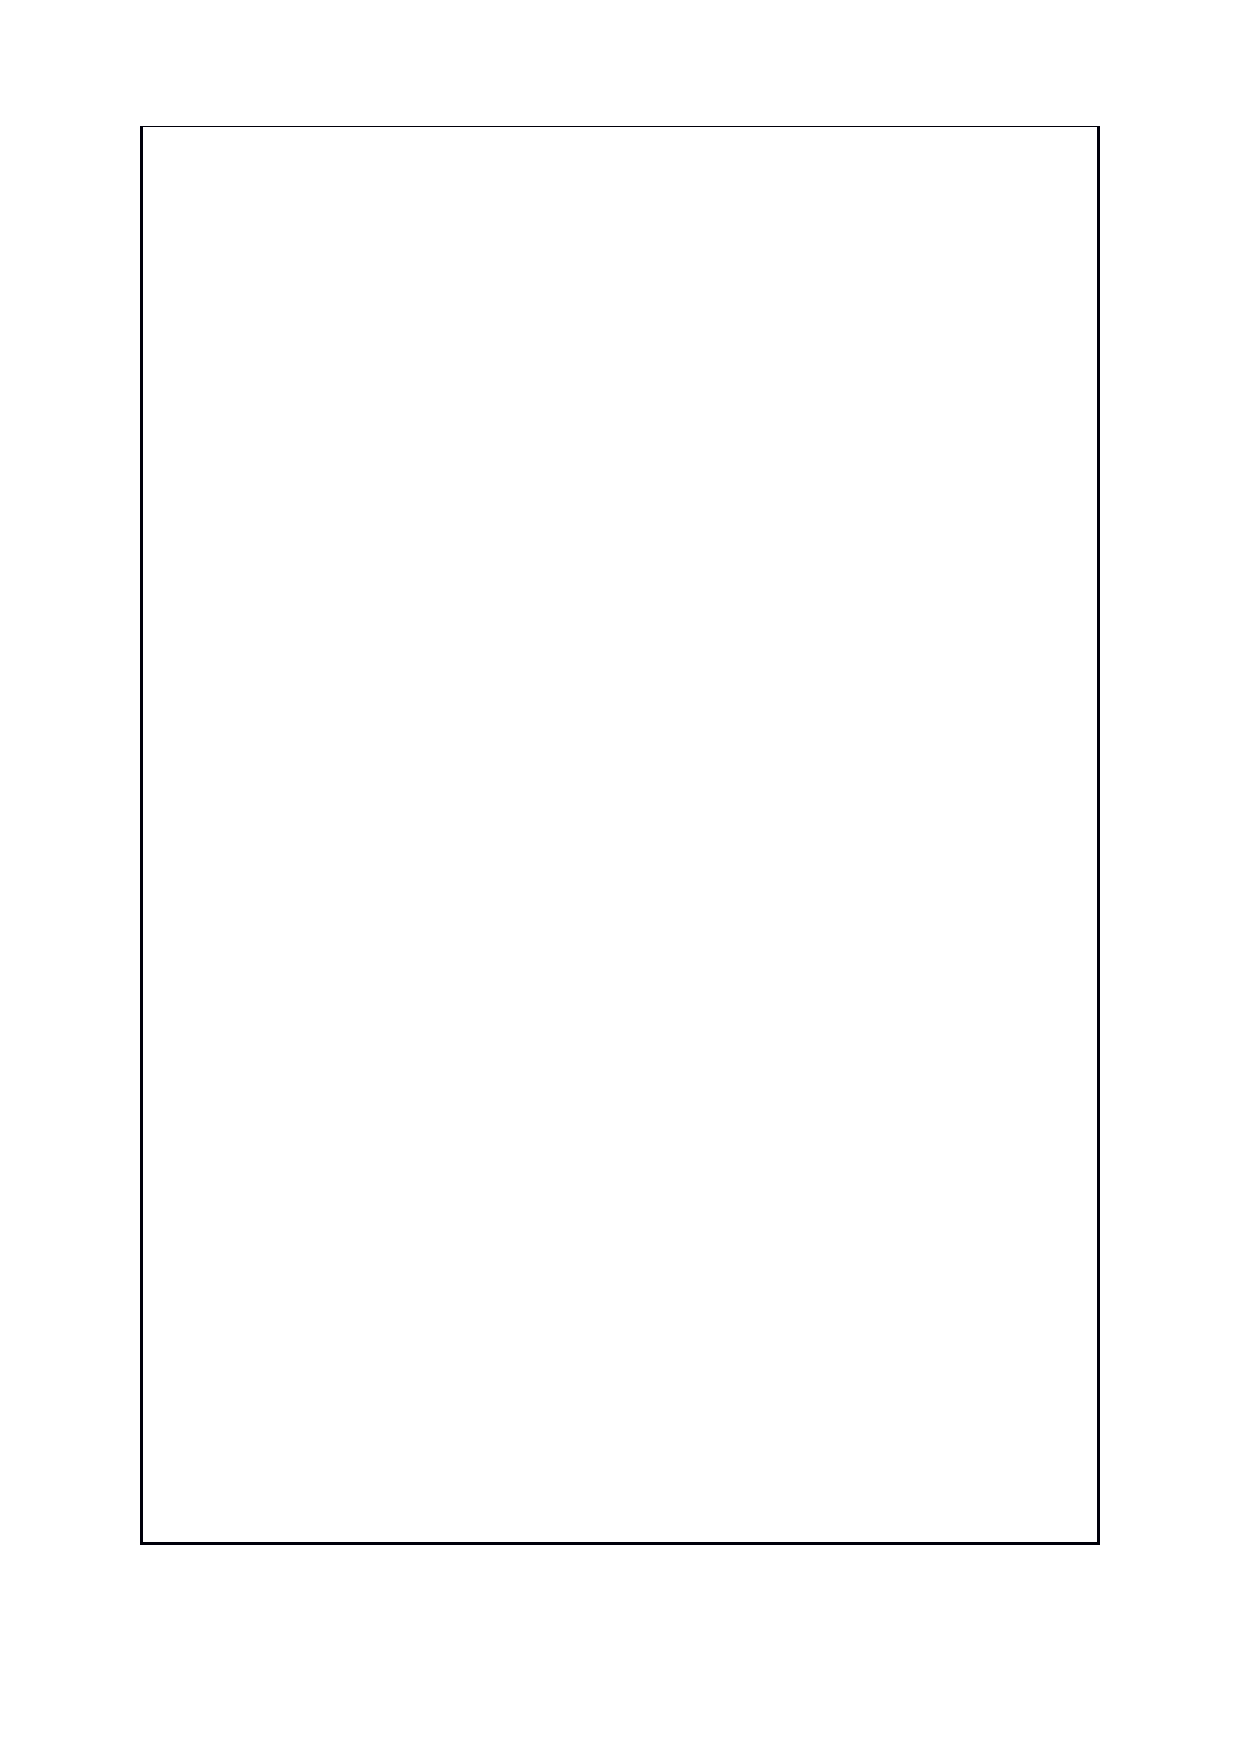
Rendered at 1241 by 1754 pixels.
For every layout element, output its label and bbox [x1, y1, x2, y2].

table_cell [143, 127, 1097, 1542]
